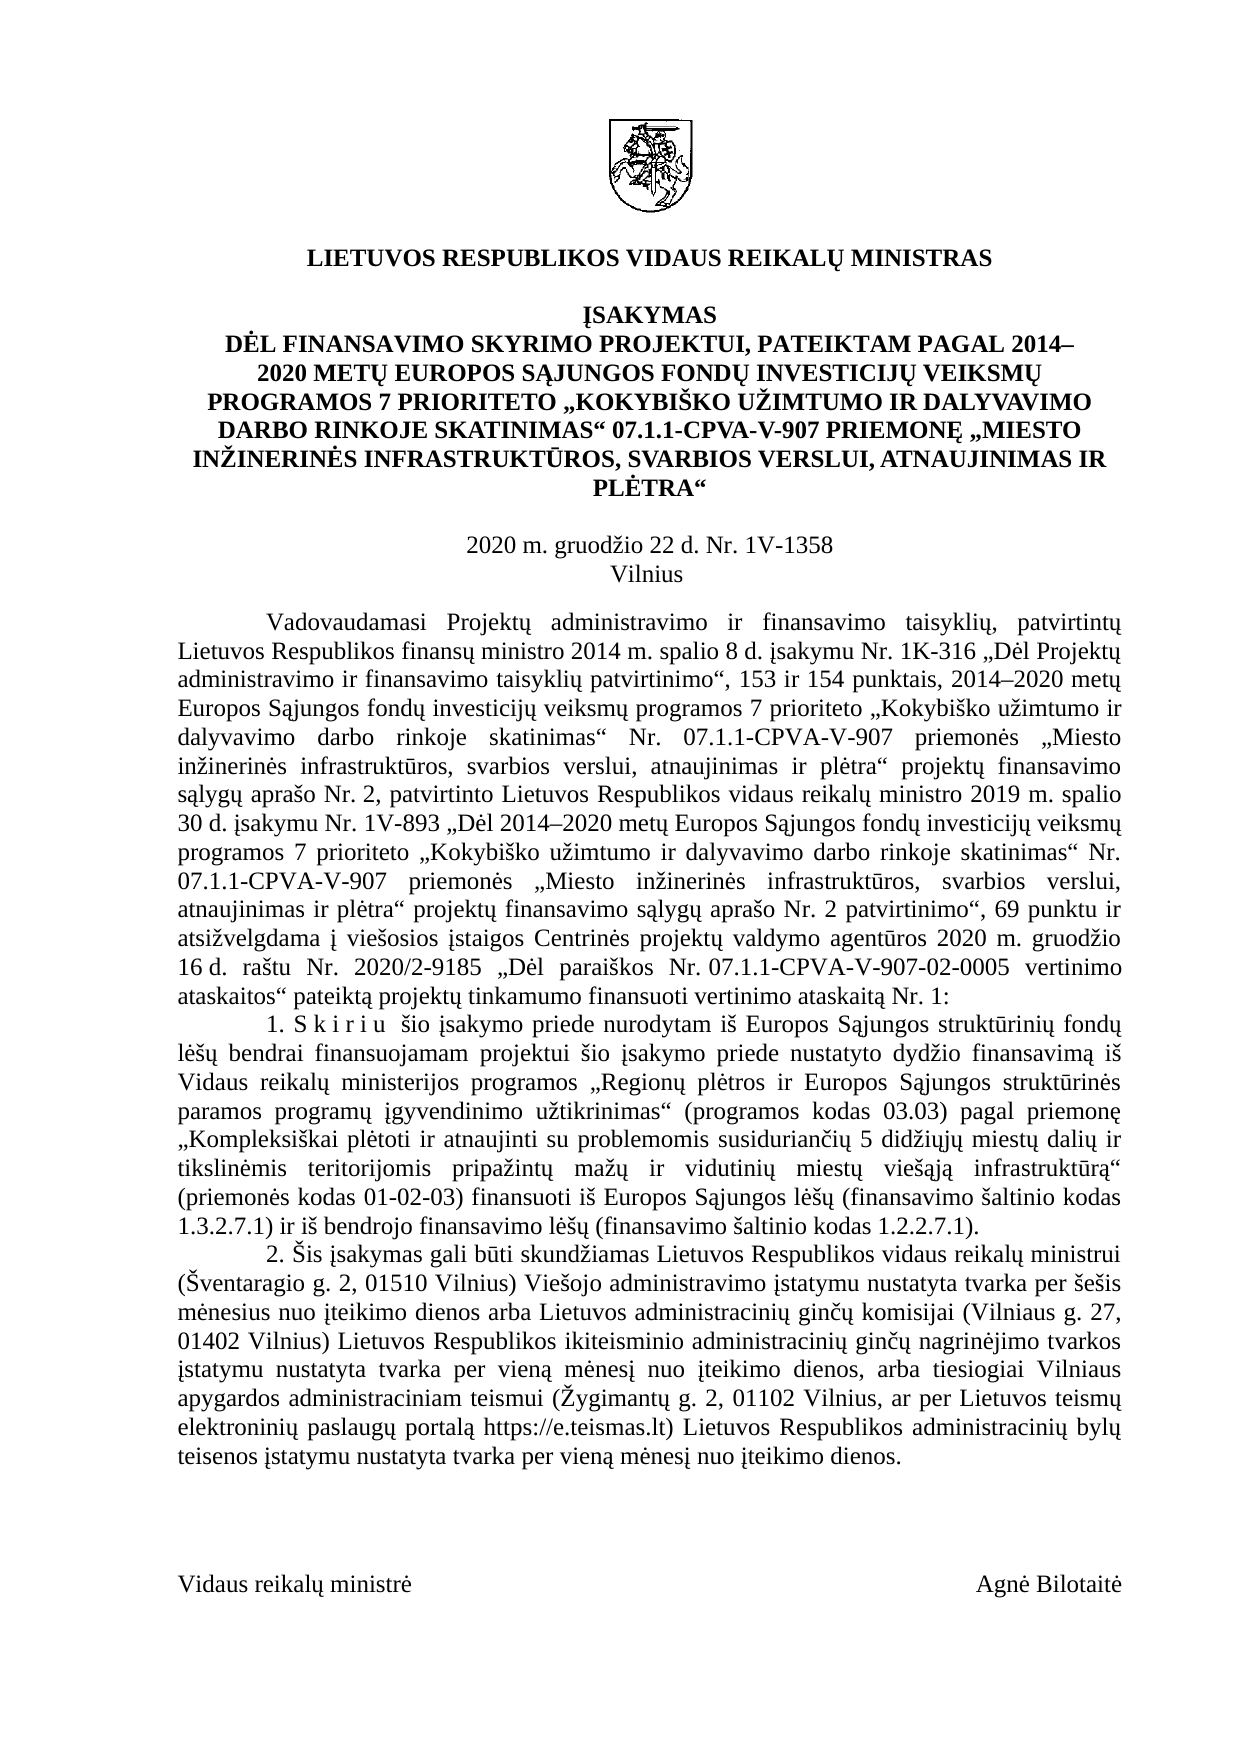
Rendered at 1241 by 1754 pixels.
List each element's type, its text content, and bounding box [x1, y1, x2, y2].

text ĮSAKYMAS [177, 300, 1122, 329]
text DĖL FINANSAVIMO SKYRIMO PROJEKTUI, PATEIKTAM PAGAL 2014–2020 METŲ EUROPOS SĄJUNGOS FONDŲ INVESTICIJŲ VEIKSMŲ PROGRAMOS 7 PRIORITETO „KOKYBIŠKO UŽIMTUMO IR DALYVAVIMO DARBO RINKOJE SKATINIMAS“ 07.1.1-CPVA-V-907 PRIEMONĘ „MIESTO INŽINERINĖS INFRASTRUKTŪROS, SVARBIOS VERSLUI, ATNAUJINIMAS IR PLĖTRA“ [177, 329, 1122, 502]
text 1. Skiriu šio įsakymo priede nurodytam iš Europos Sąjungos struktūrinių fondų lėšų bendrai finansuojamam projektui šio įsakymo priede nustatyto dydžio finansavimą iš Vidaus reikalų ministerijos programos „Regionų plėtros ir Europos Sąjungos struktūrinės paramos programų įgyvendinimo užtikrinimas“ (programos kodas 03.03) pagal priemonę „Kompleksiškai plėtoti ir atnaujinti su problemomis susiduriančių 5 didžiųjų miestų dalių ir tikslinėmis teritorijomis pripažintų mažų ir vidutinių miestų viešąją infrastruktūrą“ (priemonės kodas 01-02-03) finansuoti iš Europos Sąjungos lėšų (finansavimo šaltinio kodas 1.3.2.7.1) ir iš bendrojo finansavimo lėšų (finansavimo šaltinio kodas 1.2.2.7.1). [177, 1009, 1122, 1239]
text Vadovaudamasi Projektų administravimo ir finansavimo taisyklių, patvirtintų Lietuvos Respublikos finansų ministro 2014 m. spalio 8 d. įsakymu Nr. 1K-316 „Dėl Projektų administravimo ir finansavimo taisyklių patvirtinimo“, 153 ir 154 punktais, 2014–2020 metų Europos Sąjungos fondų investicijų veiksmų programos 7 prioriteto „Kokybiško užimtumo ir dalyvavimo darbo rinkoje skatinimas“ Nr. 07.1.1-CPVA-V-907 priemonės „Miesto inžinerinės infrastruktūros, svarbios verslui, atnaujinimas ir plėtra“ projektų finansavimo sąlygų aprašo Nr. 2, patvirtinto Lietuvos Respublikos vidaus reikalų ministro 2019 m. spalio 30 d. įsakymu Nr. 1V-893 „Dėl 2014–2020 metų Europos Sąjungos fondų investicijų veiksmų programos 7 prioriteto „Kokybiško užimtumo ir dalyvavimo darbo rinkoje skatinimas“ Nr. 07.1.1-CPVA-V-907 priemonės „Miesto inžinerinės infrastruktūros, svarbios verslui, atnaujinimas ir plėtra“ projektų finansavimo sąlygų aprašo Nr. 2 patvirtinimo“, 69 punktu ir atsižvelgdama į viešosios įstaigos Centrinės projektų valdymo agentūros 2020 m. gruodžio 16 d. raštu Nr. 2020/2-9185 „Dėl paraiškos Nr. 07.1.1-CPVA-V-907-02-0005 vertinimo ataskaitos“ pateiktą projektų tinkamumo finansuoti vertinimo ataskaitą Nr. 1: [177, 607, 1122, 1009]
text Vidaus reikalų ministrė Agnė Bilotaitė [177, 1569, 1122, 1597]
text Vilnius [177, 559, 1122, 588]
text LIETUVOS RESPUBLIKOS VIDAUS REIKALŲ MINISTRAS [177, 243, 1122, 272]
text 2. Šis įsakymas gali būti skundžiamas Lietuvos Respublikos vidaus reikalų ministrui (Šventaragio g. 2, 01510 Vilnius) Viešojo administravimo įstatymu nustatyta tvarka per šešis mėnesius nuo įteikimo dienos arba Lietuvos administracinių ginčų komisijai (Vilniaus g. 27, 01402 Vilnius) Lietuvos Respublikos ikiteisminio administracinių ginčų nagrinėjimo tvarkos įstatymu nustatyta tvarka per vieną mėnesį nuo įteikimo dienos, arba tiesiogiai Vilniaus apygardos administraciniam teismui (Žygimantų g. 2, 01102 Vilnius, ar per Lietuvos teismų elektroninių paslaugų portalą https://e.teismas.lt) Lietuvos Respublikos administracinių bylų teisenos įstatymu nustatyta tvarka per vieną mėnesį nuo įteikimo dienos. [177, 1239, 1122, 1469]
text 2020 m. gruodžio 22 d. Nr. 1V-1358 [177, 530, 1122, 559]
